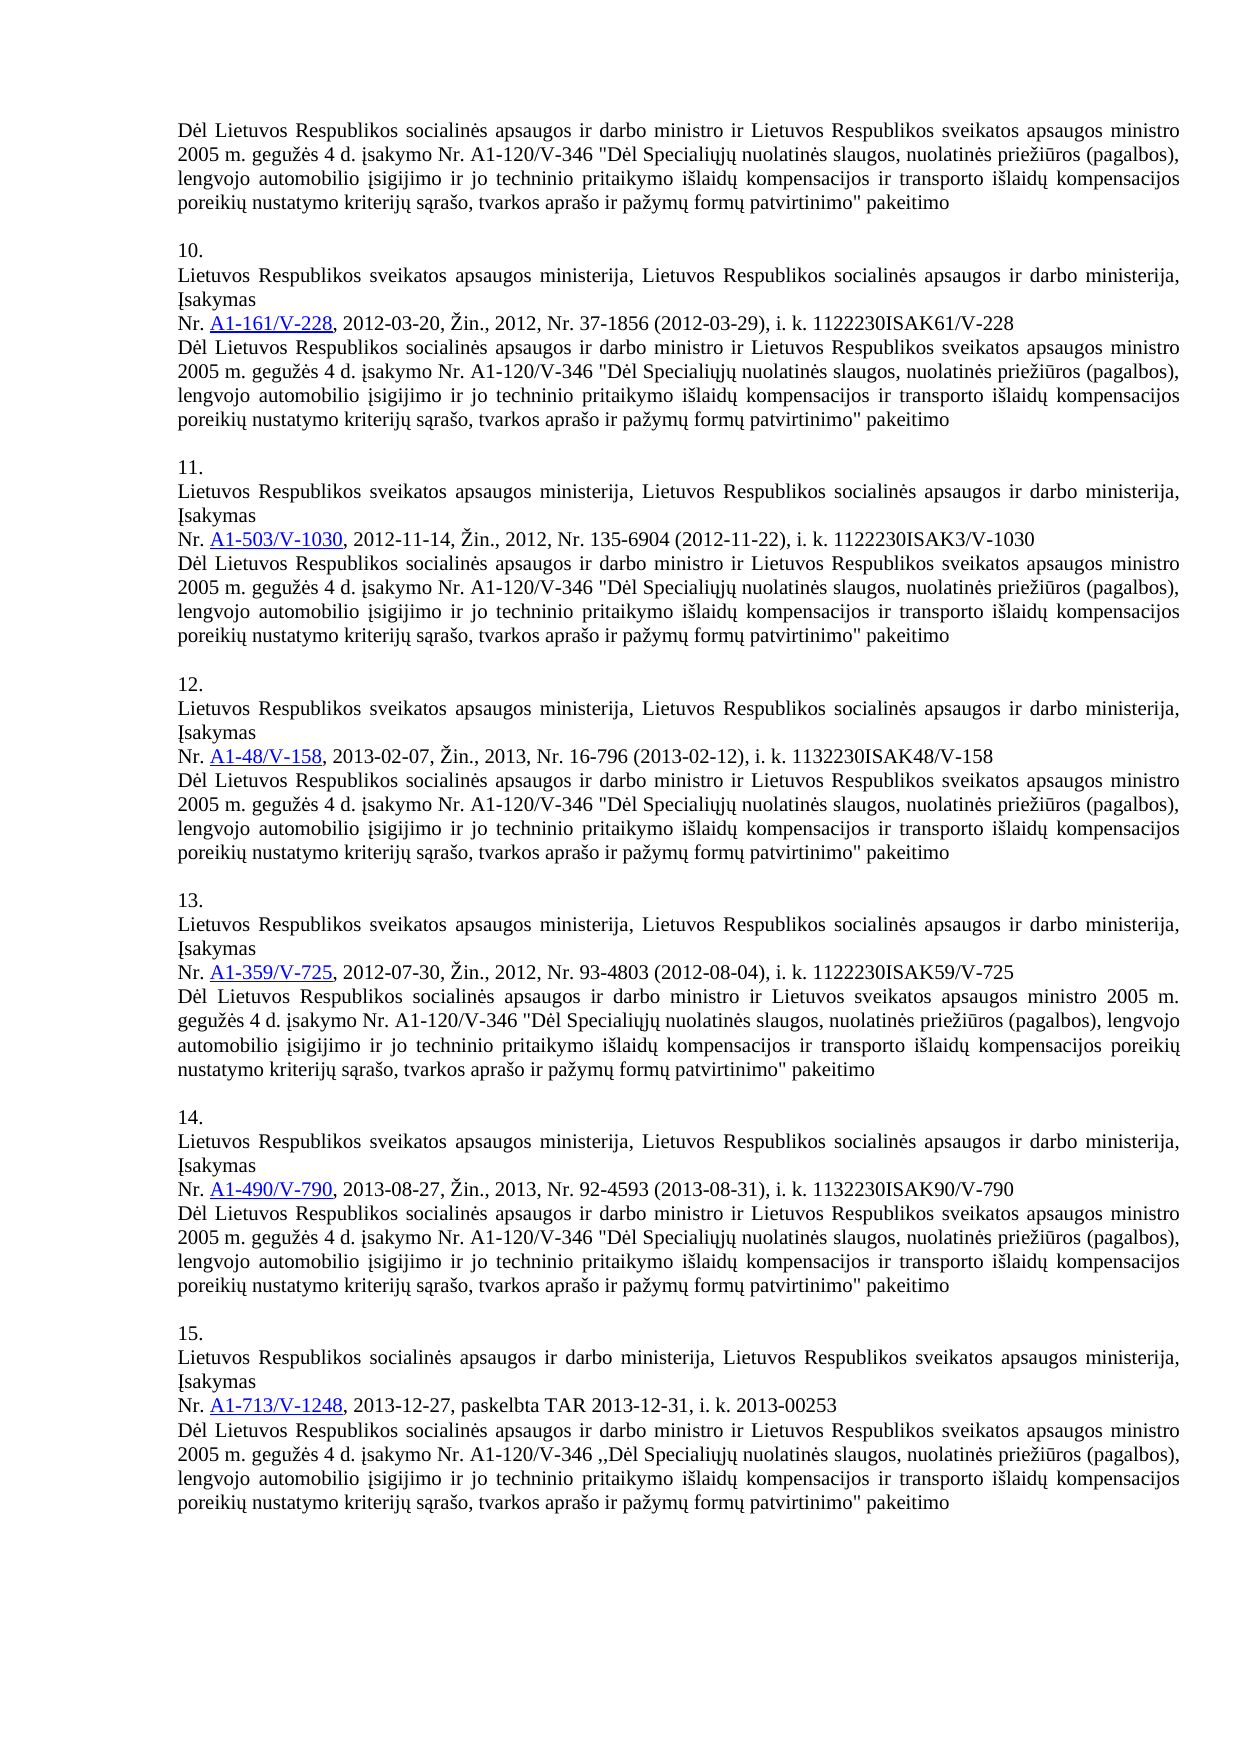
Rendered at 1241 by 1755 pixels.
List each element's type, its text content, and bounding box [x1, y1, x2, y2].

text Nr. A1-503/V-1030, 2012-11-14, Žin., 2012, Nr. 135-6904 (2012-11-22), i. k. 1122230ISAK3/V-1030 [177, 527, 1181, 551]
text Nr. A1-713/V-1248, 2013-12-27, paskelbta TAR 2013-12-31, i. k. 2013-00253 [177, 1393, 1181, 1417]
text Lietuvos Respublikos sveikatos apsaugos ministerija, Lietuvos Respublikos socialinės apsaugos ir darbo ministerija, Įsakymas [177, 696, 1181, 744]
text 13. [177, 888, 1181, 912]
text 12. [177, 672, 1181, 696]
text Dėl Lietuvos Respublikos socialinės apsaugos ir darbo ministro ir Lietuvos Respublikos sveikatos apsaugos ministro 2005 m. gegužės 4 d. įsakymo Nr. A1-120/V-346 "Dėl Specialiųjų nuolatinės slaugos, nuolatinės priežiūros (pagalbos), lengvojo automobilio įsigijimo ir jo techninio pritaikymo išlaidų kompensacijos ir transporto išlaidų kompensacijos poreikių nustatymo kriterijų sąrašo, tvarkos aprašo ir pažymų formų patvirtinimo" pakeitimo [177, 1201, 1181, 1297]
text 10. [177, 238, 1181, 262]
text Dėl Lietuvos Respublikos socialinės apsaugos ir darbo ministro ir Lietuvos Respublikos sveikatos apsaugos ministro 2005 m. gegužės 4 d. įsakymo Nr. A1-120/V-346 "Dėl Specialiųjų nuolatinės slaugos, nuolatinės priežiūros (pagalbos), lengvojo automobilio įsigijimo ir jo techninio pritaikymo išlaidų kompensacijos ir transporto išlaidų kompensacijos poreikių nustatymo kriterijų sąrašo, tvarkos aprašo ir pažymų formų patvirtinimo" pakeitimo [177, 551, 1181, 647]
text Nr. A1-490/V-790, 2013-08-27, Žin., 2013, Nr. 92-4593 (2013-08-31), i. k. 1132230ISAK90/V-790 [177, 1177, 1181, 1201]
text Dėl Lietuvos Respublikos socialinės apsaugos ir darbo ministro ir Lietuvos Respublikos sveikatos apsaugos ministro 2005 m. gegužės 4 d. įsakymo Nr. A1-120/V-346 "Dėl Specialiųjų nuolatinės slaugos, nuolatinės priežiūros (pagalbos), lengvojo automobilio įsigijimo ir jo techninio pritaikymo išlaidų kompensacijos ir transporto išlaidų kompensacijos poreikių nustatymo kriterijų sąrašo, tvarkos aprašo ir pažymų formų patvirtinimo" pakeitimo [177, 118, 1181, 214]
text Nr. A1-161/V-228, 2012-03-20, Žin., 2012, Nr. 37-1856 (2012-03-29), i. k. 1122230ISAK61/V-228 [177, 311, 1181, 335]
text Lietuvos Respublikos sveikatos apsaugos ministerija, Lietuvos Respublikos socialinės apsaugos ir darbo ministerija, Įsakymas [177, 1129, 1181, 1177]
text Lietuvos Respublikos sveikatos apsaugos ministerija, Lietuvos Respublikos socialinės apsaugos ir darbo ministerija, Įsakymas [177, 262, 1181, 311]
text Nr. A1-48/V-158, 2013-02-07, Žin., 2013, Nr. 16-796 (2013-02-12), i. k. 1132230ISAK48/V-158 [177, 744, 1181, 768]
text Lietuvos Respublikos sveikatos apsaugos ministerija, Lietuvos Respublikos socialinės apsaugos ir darbo ministerija, Įsakymas [177, 912, 1181, 960]
text Dėl Lietuvos Respublikos socialinės apsaugos ir darbo ministro ir Lietuvos Respublikos sveikatos apsaugos ministro 2005 m. gegužės 4 d. įsakymo Nr. A1-120/V-346 "Dėl Specialiųjų nuolatinės slaugos, nuolatinės priežiūros (pagalbos), lengvojo automobilio įsigijimo ir jo techninio pritaikymo išlaidų kompensacijos ir transporto išlaidų kompensacijos poreikių nustatymo kriterijų sąrašo, tvarkos aprašo ir pažymų formų patvirtinimo" pakeitimo [177, 335, 1181, 431]
text Lietuvos Respublikos sveikatos apsaugos ministerija, Lietuvos Respublikos socialinės apsaugos ir darbo ministerija, Įsakymas [177, 479, 1181, 527]
text 11. [177, 455, 1181, 479]
text Lietuvos Respublikos socialinės apsaugos ir darbo ministerija, Lietuvos Respublikos sveikatos apsaugos ministerija, Įsakymas [177, 1345, 1181, 1393]
text 14. [177, 1105, 1181, 1129]
text 15. [177, 1321, 1181, 1345]
text Dėl Lietuvos Respublikos socialinės apsaugos ir darbo ministro ir Lietuvos sveikatos apsaugos ministro 2005 m. gegužės 4 d. įsakymo Nr. A1-120/V-346 "Dėl Specialiųjų nuolatinės slaugos, nuolatinės priežiūros (pagalbos), lengvojo automobilio įsigijimo ir jo techninio pritaikymo išlaidų kompensacijos ir transporto išlaidų kompensacijos poreikių nustatymo kriterijų sąrašo, tvarkos aprašo ir pažymų formų patvirtinimo" pakeitimo [177, 984, 1181, 1081]
text Nr. A1-359/V-725, 2012-07-30, Žin., 2012, Nr. 93-4803 (2012-08-04), i. k. 1122230ISAK59/V-725 [177, 960, 1181, 984]
text Dėl Lietuvos Respublikos socialinės apsaugos ir darbo ministro ir Lietuvos Respublikos sveikatos apsaugos ministro 2005 m. gegužės 4 d. įsakymo Nr. A1-120/V-346 "Dėl Specialiųjų nuolatinės slaugos, nuolatinės priežiūros (pagalbos), lengvojo automobilio įsigijimo ir jo techninio pritaikymo išlaidų kompensacijos ir transporto išlaidų kompensacijos poreikių nustatymo kriterijų sąrašo, tvarkos aprašo ir pažymų formų patvirtinimo" pakeitimo [177, 768, 1181, 864]
text Dėl Lietuvos Respublikos socialinės apsaugos ir darbo ministro ir Lietuvos Respublikos sveikatos apsaugos ministro 2005 m. gegužės 4 d. įsakymo Nr. A1-120/V-346 ,,Dėl Specialiųjų nuolatinės slaugos, nuolatinės priežiūros (pagalbos), lengvojo automobilio įsigijimo ir jo techninio pritaikymo išlaidų kompensacijos ir transporto išlaidų kompensacijos poreikių nustatymo kriterijų sąrašo, tvarkos aprašo ir pažymų formų patvirtinimo" pakeitimo [177, 1417, 1181, 1514]
